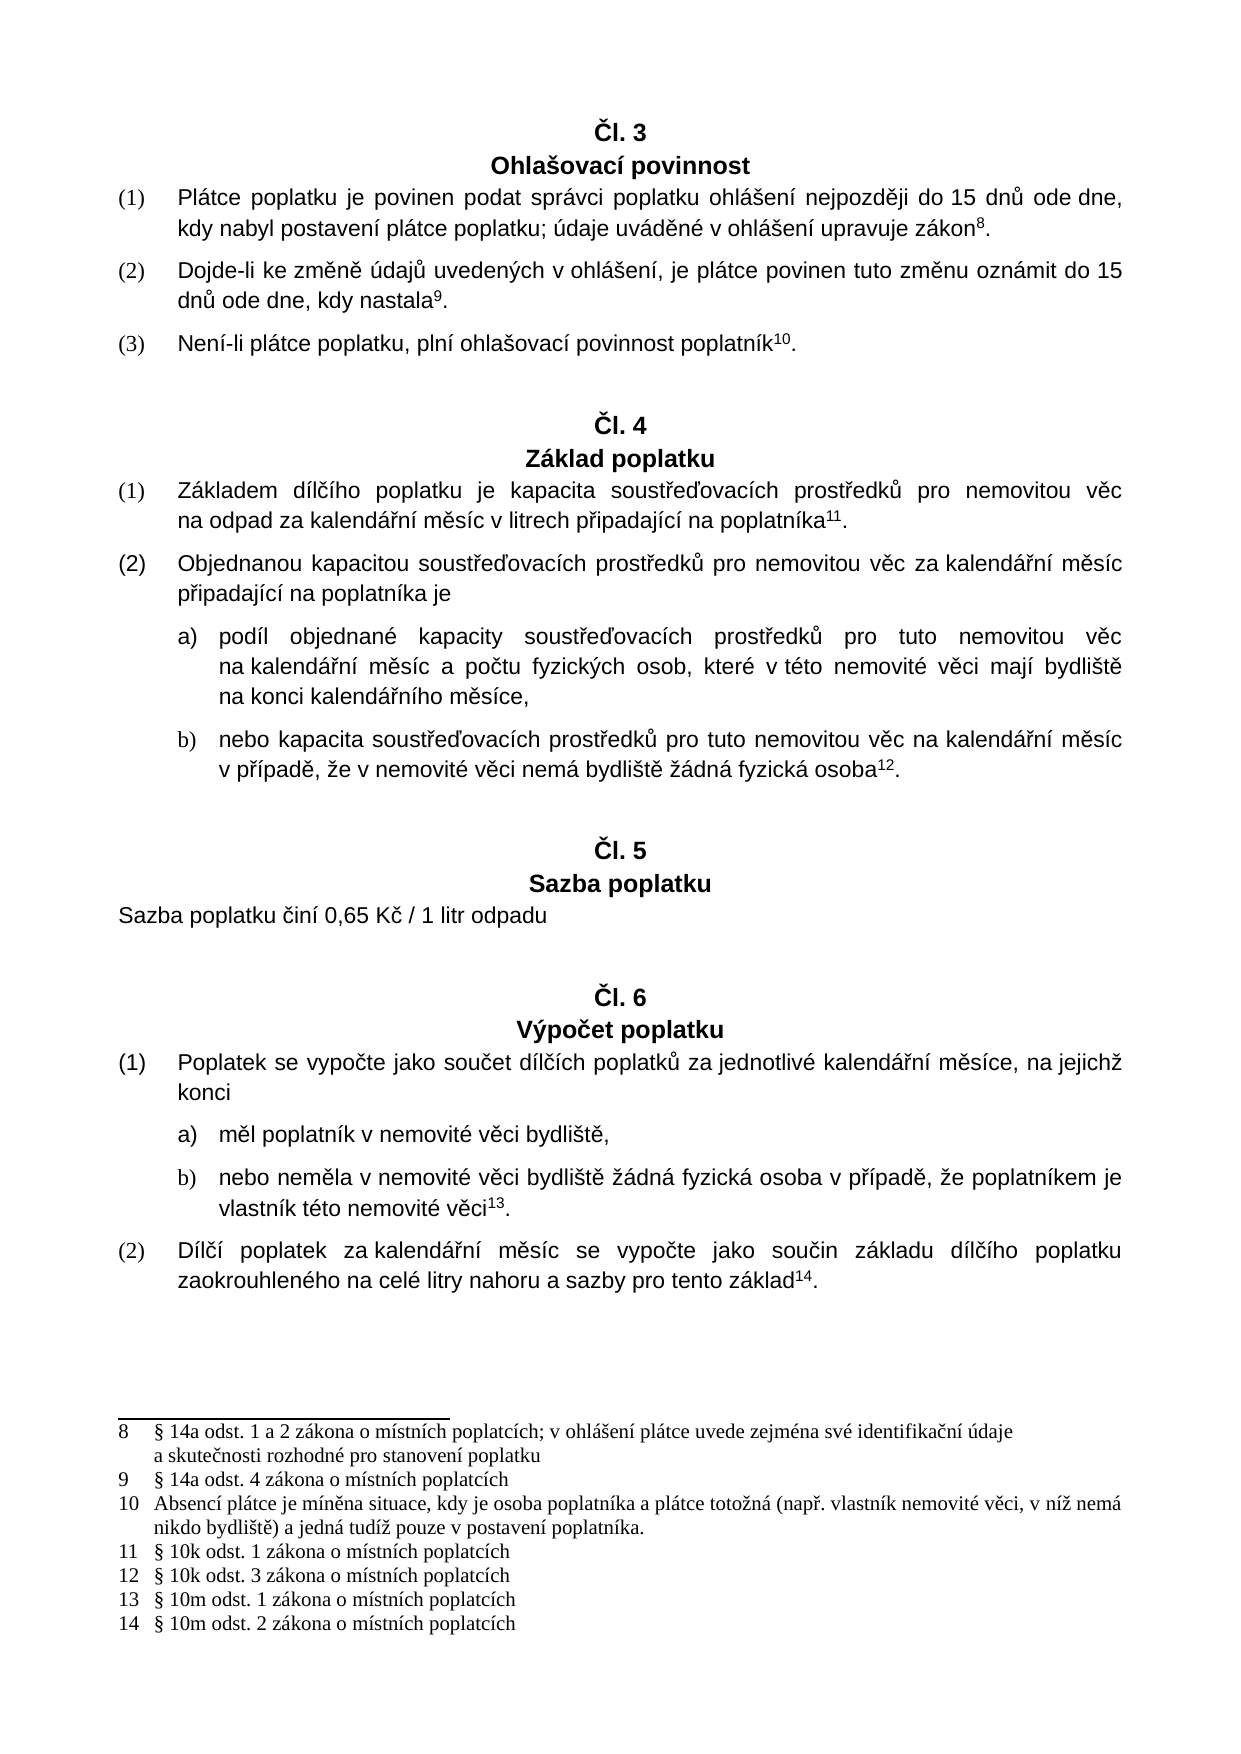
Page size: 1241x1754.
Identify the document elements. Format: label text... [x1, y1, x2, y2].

list Není-li plátce poplatku, plní ohlašovací povinnost poplatník. [118, 330, 1122, 357]
list měl poplatník v nemovité věci bydliště, [177, 1121, 1122, 1148]
list § 10k odst. 3 zákona o místních poplatcích [118, 1563, 1122, 1587]
list Plátce poplatku je povinen podat správci poplatku ohlášení nejpozději do 15 dnů ode dne, kdy nabyl postavení plátce poplatku; údaje uváděné v ohlášení upravuje zákon. [118, 184, 1122, 241]
subtitle Čl. 5 Sazba poplatku [118, 836, 1122, 898]
list Dojde-li ke změně údajů uvedených v ohlášení, je plátce povinen tuto změnu oznámit do 15 dnů ode dne, kdy nastala. [118, 257, 1122, 314]
list Poplatek se vypočte jako součet dílčích poplatků za jednotlivé kalendářní měsíce, na jejichž konci [118, 1048, 1122, 1105]
list nebo kapacita soustřeďovacích prostředků pro tuto nemovitou věc na kalendářní měsíc v případě, že v nemovité věci nemá bydliště žádná fyzická osoba. [177, 726, 1122, 782]
list nebo neměla v nemovité věci bydliště žádná fyzická osoba v případě, že poplatníkem je vlastník této nemovité věci. [177, 1164, 1122, 1221]
list § 14a odst. 1 a 2 zákona o místních poplatcích; v ohlášení plátce uvede zejména své identifikační údaje a skutečnosti rozhodné pro stanovení poplatku [118, 1419, 1122, 1467]
list Základem dílčího poplatku je kapacita soustřeďovacích prostředků pro nemovitou věc na odpad za kalendářní měsíc v litrech připadající na poplatníka. [118, 477, 1122, 533]
list podíl objednané kapacity soustřeďovacích prostředků pro tuto nemovitou věc na kalendářní měsíc a počtu fyzických osob, které v této nemovité věci mají bydliště na konci kalendářního měsíce, [177, 623, 1122, 709]
list § 10k odst. 1 zákona o místních poplatcích [118, 1539, 1122, 1563]
subtitle Čl. 3 Ohlašovací povinnost [118, 118, 1122, 180]
list Dílčí poplatek za kalendářní měsíc se vypočte jako součin základu dílčího poplatku zaokrouhleného na celé litry nahoru a sazby pro tento základ. [118, 1237, 1122, 1294]
list § 14a odst. 4 zákona o místních poplatcích [118, 1467, 1122, 1491]
list Objednanou kapacitou soustřeďovacích prostředků pro nemovitou věc za kalendářní měsíc připadající na poplatníka je [118, 550, 1122, 606]
list § 10m odst. 2 zákona o místních poplatcích [118, 1611, 1122, 1635]
subtitle Čl. 6 Výpočet poplatku [118, 982, 1122, 1044]
list § 10m odst. 1 zákona o místních poplatcích [118, 1587, 1122, 1611]
text Sazba poplatku činí 0,65 Kč / 1 litr odpadu [118, 902, 1122, 929]
list Absencí plátce je míněna situace, kdy je osoba poplatníka a plátce totožná (např. vlastník nemovité věci, v níž nemá nikdo bydliště) a jedná tudíž pouze v postavení poplatníka. [118, 1491, 1122, 1539]
subtitle Čl. 4 Základ poplatku [118, 411, 1122, 472]
